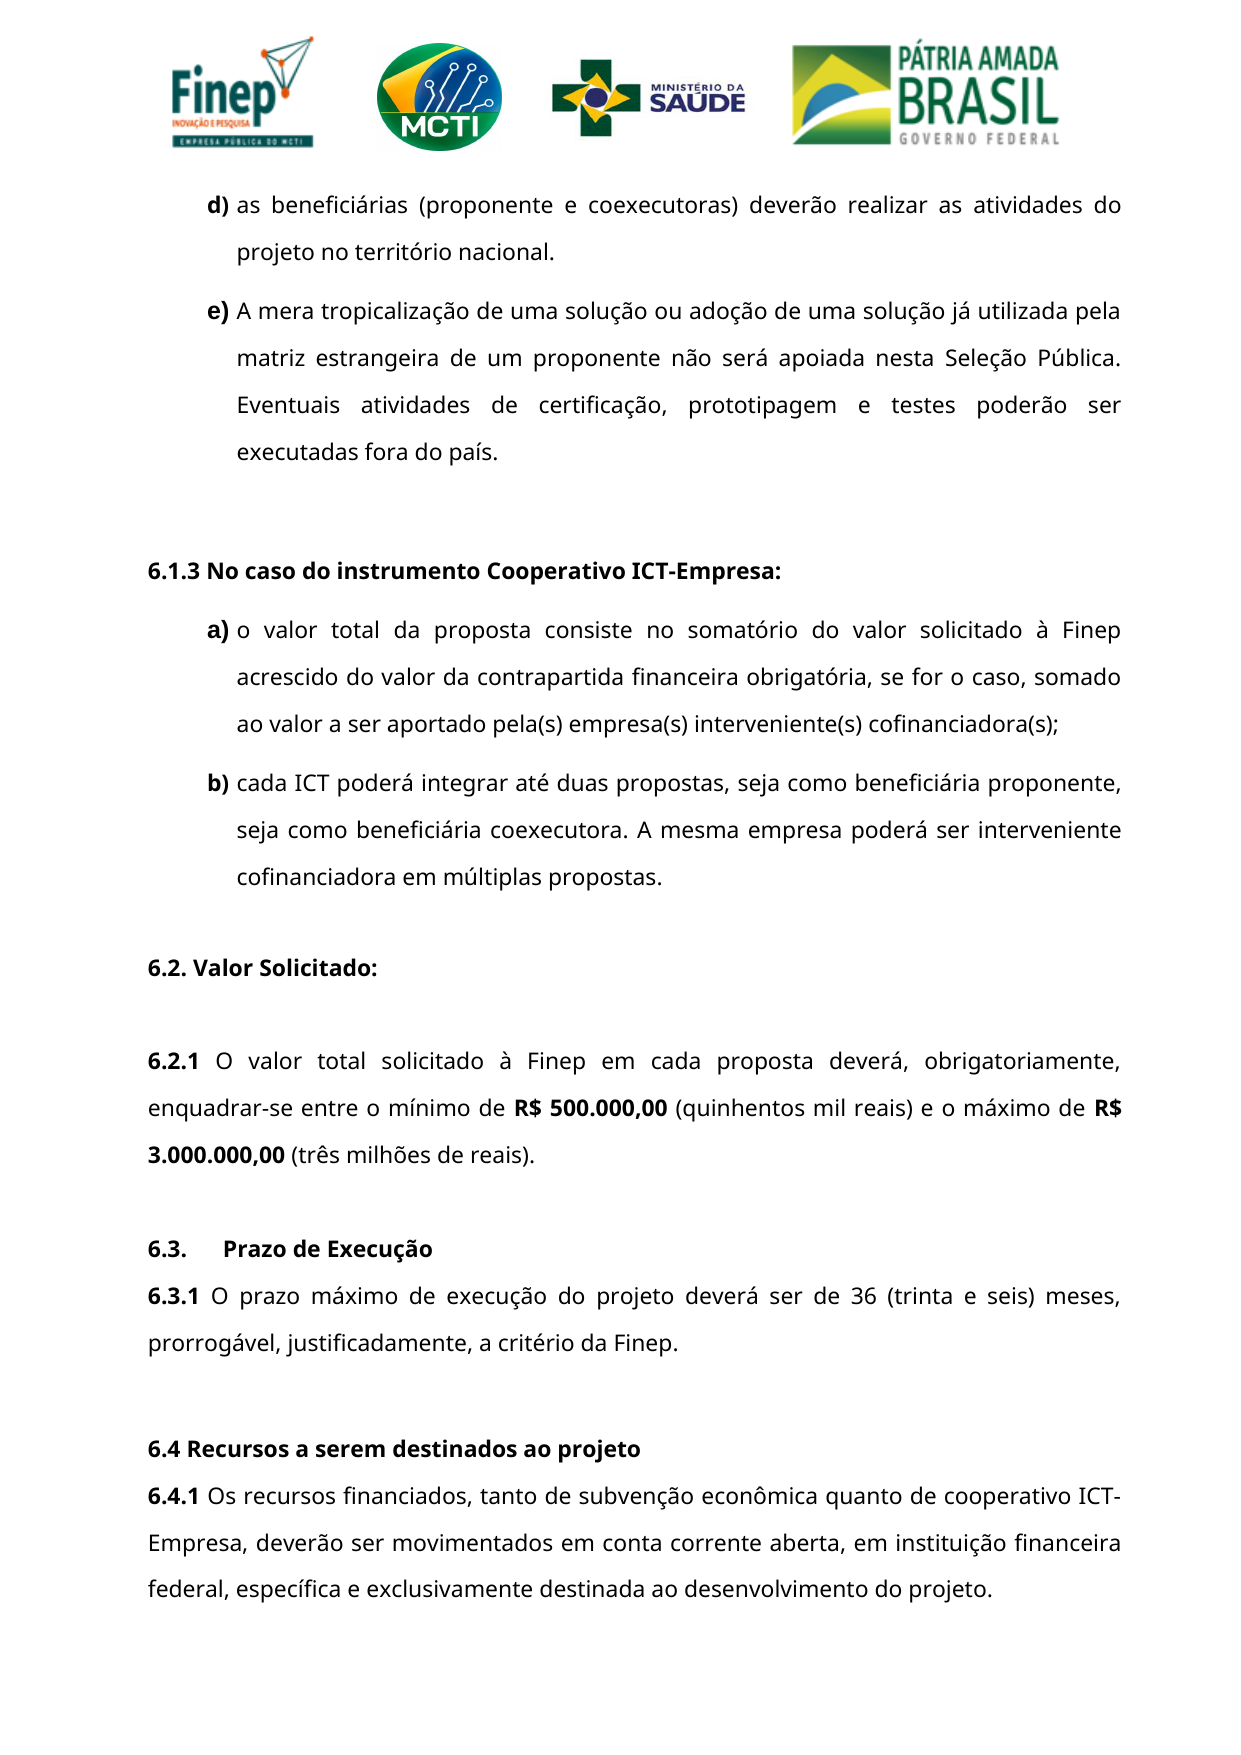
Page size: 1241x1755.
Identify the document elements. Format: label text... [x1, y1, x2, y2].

list o valor total da proposta consiste no somatório do valor solicitado à Finep acrescido do valor da contrapartida financeira obrigatória, se for o caso, somado ao valor a ser aportado pela(s) empresa(s) interveniente(s) cofinanciadora(s); [207, 614, 1122, 739]
list Prazo de Execução [148, 1233, 1122, 1264]
text 6.3.1 O prazo máximo de execução do projeto deverá ser de 36 (trinta e seis) meses, prorrogável, justificadamente, a critério da Finep. [148, 1279, 1122, 1358]
text 6.2. Valor Solicitado: [148, 951, 1122, 983]
list as beneficiárias (proponente e coexecutoras) deverão realizar as atividades do projeto no território nacional. [207, 189, 1122, 267]
text 6.2.1 O valor total solicitado à Finep em cada proposta deverá, obrigatoriamente, enquadrar-se entre o mínimo de R$ 500.000,00 (quinhentos mil reais) e o máximo de R$ 3.000.000,00 (três milhões de reais). [148, 1045, 1122, 1170]
list A mera tropicalização de uma solução ou adoção de uma solução já utilizada pela matriz estrangeira de um proponente não será apoiada nesta Seleção Pública. Eventuais atividades de certificação, prototipagem e testes poderão ser executadas fora do país. [207, 295, 1122, 467]
text 6.4.1 Os recursos financiados, tanto de subvenção econômica quanto de cooperativo ICT-Empresa, deverão ser movimentados em conta corrente aberta, em instituição financeira federal, específica e exclusivamente destinada ao desenvolvimento do projeto. [148, 1479, 1122, 1604]
text 6.4 Recursos a serem destinados ao projeto [148, 1433, 1122, 1464]
list cada ICT poderá integrar até duas propostas, seja como beneficiária proponente, seja como beneficiária coexecutora. A mesma empresa poderá ser interveniente cofinanciadora em múltiplas propostas. [207, 767, 1122, 892]
list 6.1.3 No caso do instrumento Cooperativo ICT-Empresa: [148, 554, 1122, 586]
